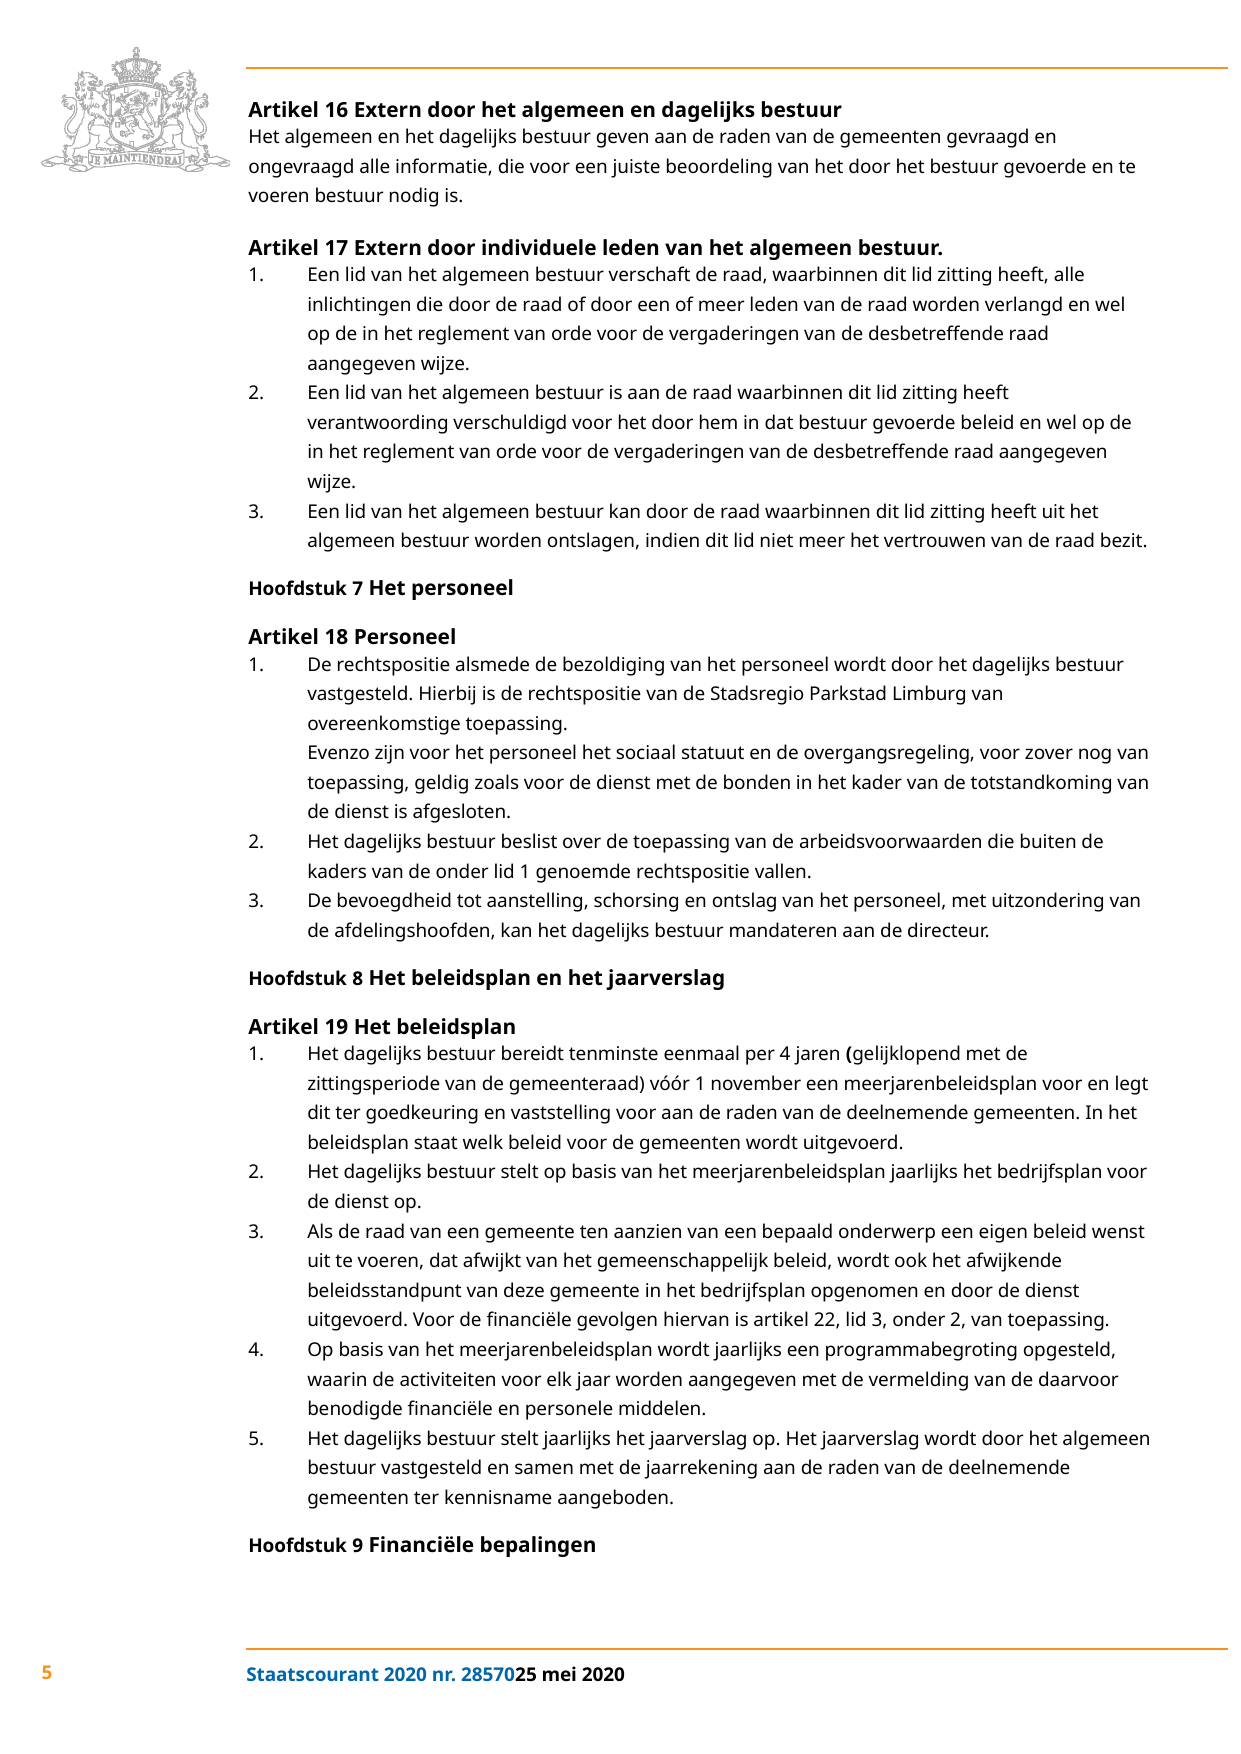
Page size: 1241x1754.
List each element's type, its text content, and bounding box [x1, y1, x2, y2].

list Evenzo zijn voor het personeel het sociaal statuut en de overgangsregeling, voor zover nog van toepassing, geldig zoals voor de dienst met de bonden in het kader van de totstandkoming van de dienst is afgesloten. [248, 739, 1152, 824]
list Op basis van het meerjarenbeleidsplan wordt jaarlijks een programmabegroting opgesteld, waarin de activiteiten voor elk jaar worden aangegeven met de vermelding van de daarvoor benodigde financiële en personele middelen. [248, 1336, 1152, 1421]
list Het dagelijks bestuur beslist over de toepassing van de arbeidsvoorwaarden die buiten de kaders van de onder lid 1 genoemde rechtspositie vallen. [248, 828, 1152, 884]
picture [41, 47, 231, 172]
list Het dagelijks bestuur stelt jaarlijks het jaarverslag op. Het jaarverslag wordt door het algemeen bestuur vastgesteld en samen met de jaarrekening aan de raden van de deelnemende gemeenten ter kennisname aangeboden. [248, 1425, 1152, 1510]
text Het algemeen en het dagelijks bestuur geven aan de raden van de gemeenten gevraagd en ongevraagd alle informatie, die voor een juiste beoordeling van het door het bestuur gevoerde en te voeren bestuur nodig is. [248, 123, 1152, 208]
list Een lid van het algemeen bestuur kan door de raad waarbinnen dit lid zitting heeft uit het algemeen bestuur worden ontslagen, indien dit lid niet meer het vertrouwen van de raad bezit. [248, 498, 1152, 553]
list De bevoegdheid tot aanstelling, schorsing en ontslag van het personeel, met uitzondering van de afdelingshoofden, kan het dagelijks bestuur mandateren aan de directeur. [248, 887, 1152, 943]
list Een lid van het algemeen bestuur is aan de raad waarbinnen dit lid zitting heeft verantwoording verschuldigd voor het door hem in dat bestuur gevoerde beleid en wel op de in het reglement van orde voor de vergaderingen van de desbetreffende raad aangegeven wijze. [248, 379, 1152, 494]
text Hoofdstuk 8 Het beleidsplan en het jaarverslag [248, 963, 1152, 991]
text Artikel 19 Het beleidsplan [248, 1012, 1152, 1040]
list Een lid van het algemeen bestuur verschaft de raad, waarbinnen dit lid zitting heeft, alle inlichtingen die door de raad of door een of meer leden van de raad worden verlangd en wel op de in het reglement van orde voor de vergaderingen van de desbetreffende raad aangegeven wijze. [248, 261, 1152, 376]
text Hoofdstuk 9 Financiële bepalingen [248, 1530, 1152, 1558]
text Artikel 17 Extern door individuele leden van het algemeen bestuur. [248, 233, 1152, 261]
text Artikel 16 Extern door het algemeen en dagelijks bestuur [248, 95, 1152, 123]
list De rechtspositie alsmede de bezoldiging van het personeel wordt door het dagelijks bestuur vastgesteld. Hierbij is de rechtspositie van de Stadsregio Parkstad Limburg van overeenkomstige toepassing. [248, 651, 1152, 736]
list Het dagelijks bestuur bereidt tenminste eenmaal per 4 jaren (gelijklopend met de zittingsperiode van de gemeenteraad) vóór 1 november een meerjarenbeleidsplan voor en legt dit ter goedkeuring en vaststelling voor aan de raden van de deelnemende gemeenten. In het beleidsplan staat welk beleid voor de gemeenten wordt uitgevoerd. [248, 1040, 1152, 1155]
list Als de raad van een gemeente ten aanzien van een bepaald onderwerp een eigen beleid wenst uit te voeren, dat afwijkt van het gemeenschappelijk beleid, wordt ook het afwijkende beleidsstandpunt van deze gemeente in het bedrijfsplan opgenomen en door de dienst uitgevoerd. Voor de financiële gevolgen hiervan is artikel 22, lid 3, onder 2, van toepassing. [248, 1218, 1152, 1332]
text Hoofdstuk 7 Het personeel [248, 573, 1152, 602]
list Het dagelijks bestuur stelt op basis van het meerjarenbeleidsplan jaarlijks het bedrijfsplan voor de dienst op. [248, 1159, 1152, 1214]
text Artikel 18 Personeel [248, 622, 1152, 651]
